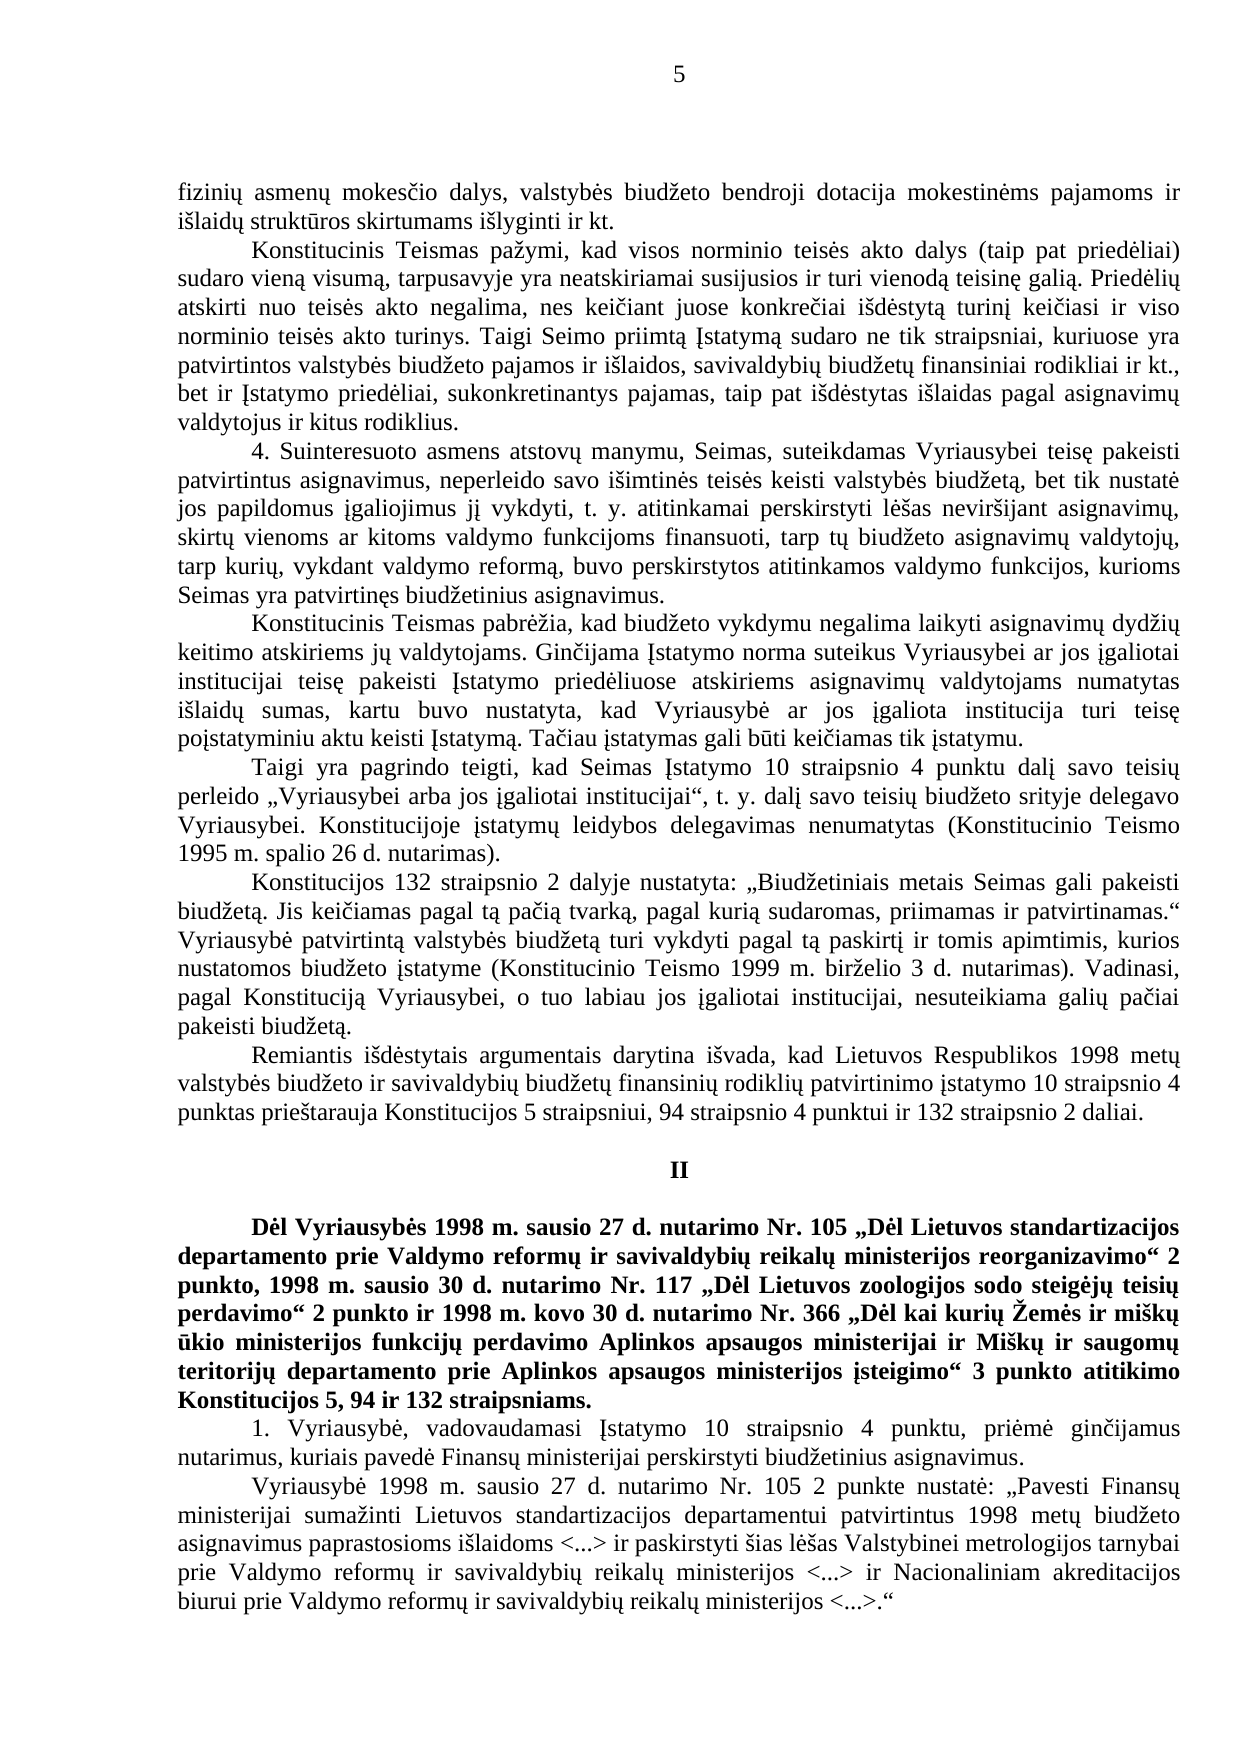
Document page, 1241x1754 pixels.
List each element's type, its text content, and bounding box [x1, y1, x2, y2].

text II [177, 1155, 1181, 1183]
text Konstitucinis Teismas pabrėžia, kad biudžeto vykdymu negalima laikyti asignavimų dydžių keitimo atskiriems jų valdytojams. Ginčijama Įstatymo norma suteikus Vyriausybei ar jos įgaliotai institucijai teisę pakeisti Įstatymo priedėliuose atskiriems asignavimų valdytojams numatytas išlaidų sumas, kartu buvo nustatyta, kad Vyriausybė ar jos įgaliota institucija turi teisę poįstatyminiu aktu keisti Įstatymą. Tačiau įstatymas gali būti keičiamas tik įstatymu. [177, 608, 1181, 752]
text Remiantis išdėstytais argumentais darytina išvada, kad Lietuvos Respublikos 1998 metų valstybės biudžeto ir savivaldybių biudžetų finansinių rodiklių patvirtinimo įstatymo 10 straipsnio 4 punktas prieštarauja Konstitucijos 5 straipsniui, 94 straipsnio 4 punktui ir 132 straipsnio 2 daliai. [177, 1040, 1181, 1126]
text Konstitucijos 132 straipsnio 2 dalyje nustatyta: „Biudžetiniais metais Seimas gali pakeisti biudžetą. Jis keičiamas pagal tą pačią tvarką, pagal kurią sudaromas, priimamas ir patvirtinamas.“ Vyriausybė patvirtintą valstybės biudžetą turi vykdyti pagal tą paskirtį ir tomis apimtimis, kurios nustatomos biudžeto įstatyme (Konstitucinio Teismo 1999 m. birželio 3 d. nutarimas). Vadinasi, pagal Konstituciją Vyriausybei, o tuo labiau jos įgaliotai institucijai, nesuteikiama galių pačiai pakeisti biudžetą. [177, 867, 1181, 1040]
text Dėl Vyriausybės 1998 m. sausio 27 d. nutarimo Nr. 105 „Dėl Lietuvos standartizacijos departamento prie Valdymo reformų ir savivaldybių reikalų ministerijos reorganizavimo“ 2 punkto, 1998 m. sausio 30 d. nutarimo Nr. 117 „Dėl Lietuvos zoologijos sodo steigėjų teisių perdavimo“ 2 punkto ir 1998 m. kovo 30 d. nutarimo Nr. 366 „Dėl kai kurių Žemės ir miškų ūkio ministerijos funkcijų perdavimo Aplinkos apsaugos ministerijai ir Miškų ir saugomų teritorijų departamento prie Aplinkos apsaugos ministerijos įsteigimo“ 3 punkto atitikimo Konstitucijos 5, 94 ir 132 straipsniams. [177, 1212, 1181, 1413]
text Vyriausybė 1998 m. sausio 27 d. nutarimo Nr. 105 2 punkte nustatė: „Pavesti Finansų ministerijai sumažinti Lietuvos standartizacijos departamentui patvirtintus 1998 metų biudžeto asignavimus paprastosioms išlaidoms <...> ir paskirstyti šias lėšas Valstybinei metrologijos tarnybai prie Valdymo reformų ir savivaldybių reikalų ministerijos <...> ir Nacionaliniam akreditacijos biurui prie Valdymo reformų ir savivaldybių reikalų ministerijos <...>.“ [177, 1471, 1181, 1615]
text 4. Suinteresuoto asmens atstovų manymu, Seimas, suteikdamas Vyriausybei teisę pakeisti patvirtintus asignavimus, neperleido savo išimtinės teisės keisti valstybės biudžetą, bet tik nustatė jos papildomus įgaliojimus jį vykdyti, t. y. atitinkamai perskirstyti lėšas neviršijant asignavimų, skirtų vienoms ar kitoms valdymo funkcijoms finansuoti, tarp tų biudžeto asignavimų valdytojų, tarp kurių, vykdant valdymo reformą, buvo perskirstytos atitinkamos valdymo funkcijos, kurioms Seimas yra patvirtinęs biudžetinius asignavimus. [177, 436, 1181, 608]
text fizinių asmenų mokesčio dalys, valstybės biudžeto bendroji dotacija mokestinėms pajamoms ir išlaidų struktūros skirtumams išlyginti ir kt. [177, 177, 1181, 235]
text Taigi yra pagrindo teigti, kad Seimas Įstatymo 10 straipsnio 4 punktu dalį savo teisių perleido „Vyriausybei arba jos įgaliotai institucijai“, t. y. dalį savo teisių biudžeto srityje delegavo Vyriausybei. Konstitucijoje įstatymų leidybos delegavimas nenumatytas (Konstitucinio Teismo 1995 m. spalio 26 d. nutarimas). [177, 752, 1181, 867]
text 1. Vyriausybė, vadovaudamasi Įstatymo 10 straipsnio 4 punktu, priėmė ginčijamus nutarimus, kuriais pavedė Finansų ministerijai perskirstyti biudžetinius asignavimus. [177, 1413, 1181, 1471]
text Konstitucinis Teismas pažymi, kad visos norminio teisės akto dalys (taip pat priedėliai) sudaro vieną visumą, tarpusavyje yra neatskiriamai susijusios ir turi vienodą teisinę galią. Priedėlių atskirti nuo teisės akto negalima, nes keičiant juose konkrečiai išdėstytą turinį keičiasi ir viso norminio teisės akto turinys. Taigi Seimo priimtą Įstatymą sudaro ne tik straipsniai, kuriuose yra patvirtintos valstybės biudžeto pajamos ir išlaidos, savivaldybių biudžetų finansiniai rodikliai ir kt., bet ir Įstatymo priedėliai, sukonkretinantys pajamas, taip pat išdėstytas išlaidas pagal asignavimų valdytojus ir kitus rodiklius. [177, 235, 1181, 436]
